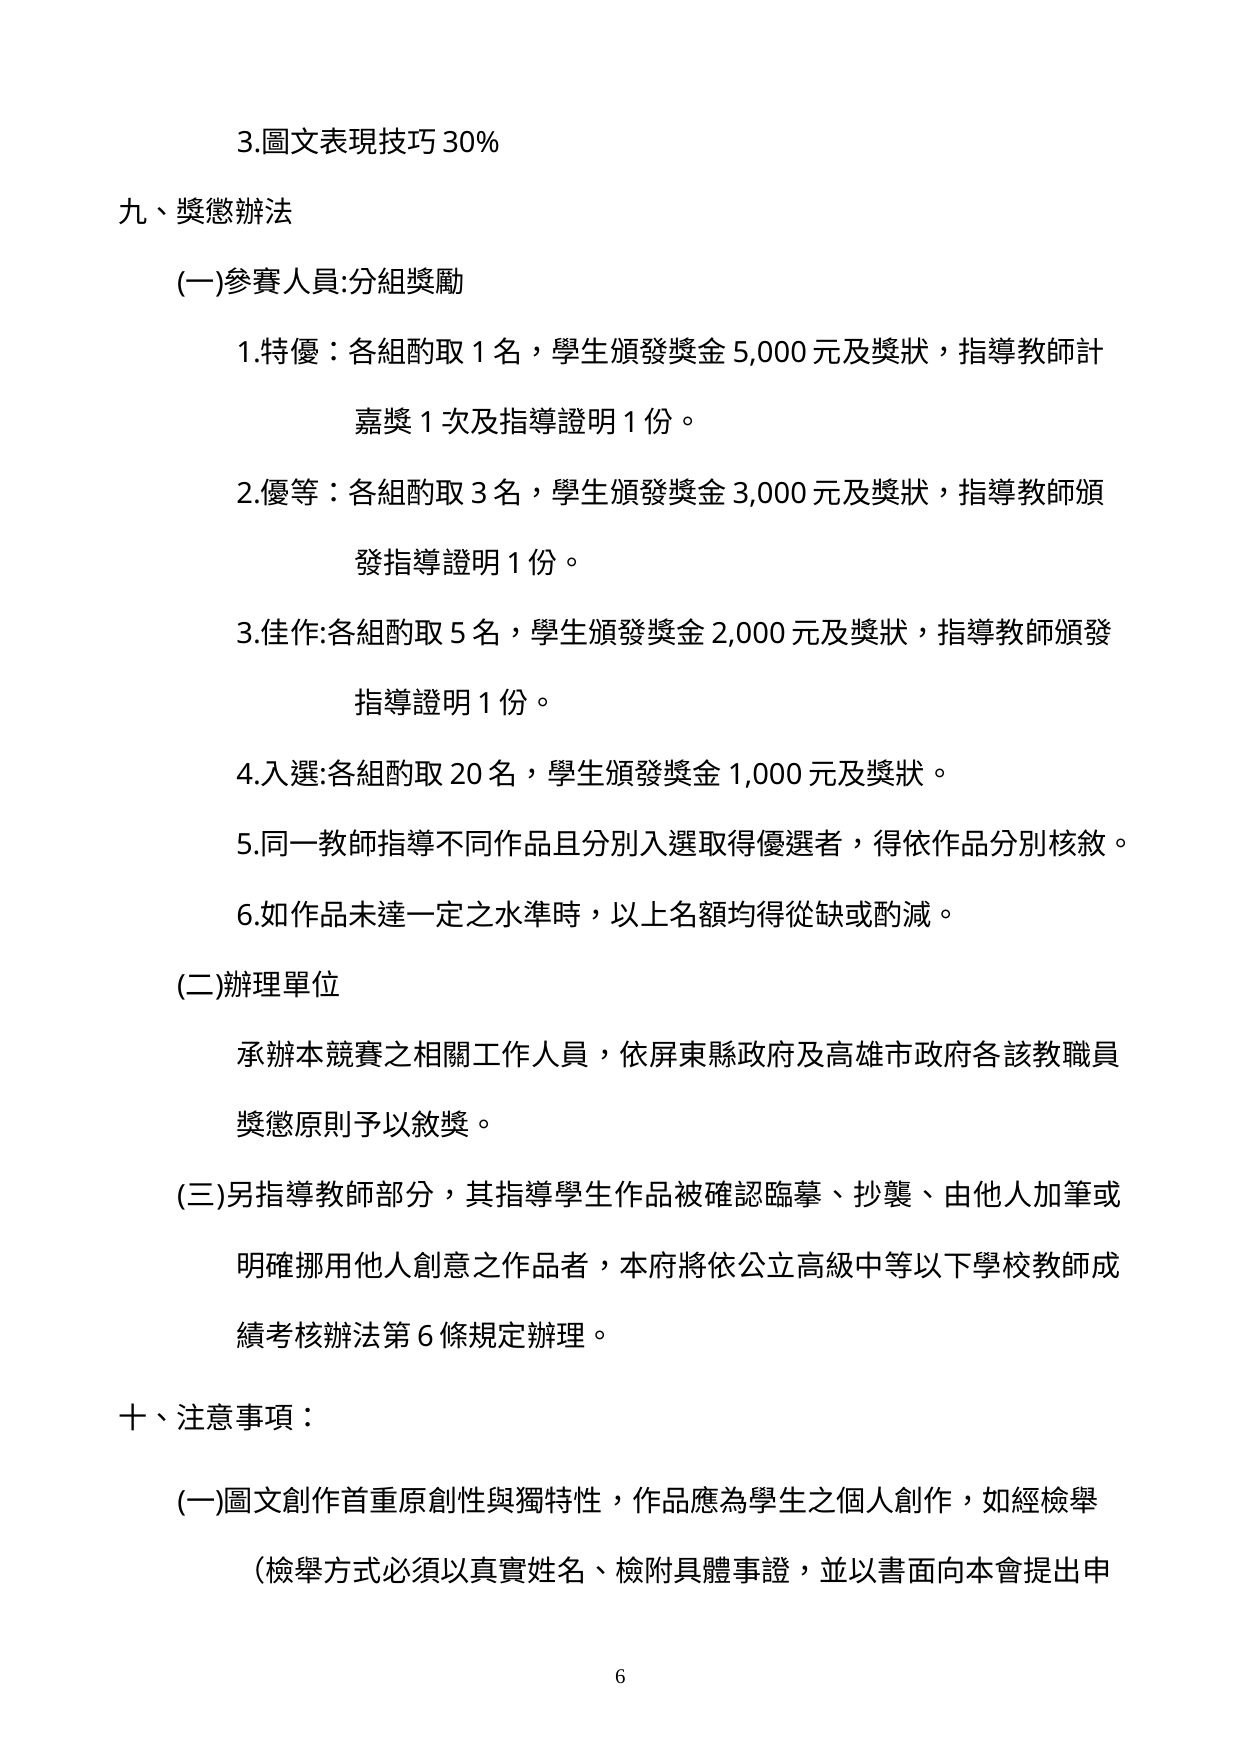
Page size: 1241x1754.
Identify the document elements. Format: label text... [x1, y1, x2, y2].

text 3.佳作:各組酌取5名，學生頒發獎金2,000元及獎狀，指導教師頒發指導證明1份。 [236, 610, 1122, 722]
text 九、獎懲辦法 [118, 188, 1122, 231]
text 十、注意事項： [118, 1395, 1122, 1437]
text 1.特優：各組酌取1名，學生頒發獎金5,000元及獎狀，指導教師計嘉獎1次及指導證明1份。 [236, 329, 1122, 441]
text 承辦本競賽之相關工作人員，依屏東縣政府及高雄市政府各該教職員獎懲原則予以敘獎。 [236, 1032, 1122, 1144]
text (一)參賽人員:分組獎勵 [177, 258, 1122, 301]
text 3.圖文表現技巧30% [237, 118, 1122, 161]
text (一)圖文創作首重原創性與獨特性，作品應為學生之個人創作，如經檢舉（檢舉方式必須以真實姓名、檢附具體事證，並以書面向本會提出申 [177, 1478, 1122, 1590]
text 4.入選:各組酌取20名，學生頒發獎金1,000元及獎狀。 [236, 750, 1122, 793]
text 2.優等：各組酌取3名，學生頒發獎金3,000元及獎狀，指導教師頒發指導證明1份。 [236, 469, 1122, 582]
text 5.同一教師指導不同作品且分別入選取得優選者，得依作品分別核敘。 [236, 821, 1122, 863]
text (三)另指導教師部分，其指導學生作品被確認臨摹、抄襲、由他人加筆或明確挪用他人創意之作品者，本府將依公立高級中等以下學校教師成績考核辦法第6條規定辦理。 [177, 1172, 1122, 1354]
text (二)辦理單位 [177, 961, 1122, 1004]
text 6.如作品未達一定之水準時，以上名額均得從缺或酌減。 [236, 891, 1122, 933]
